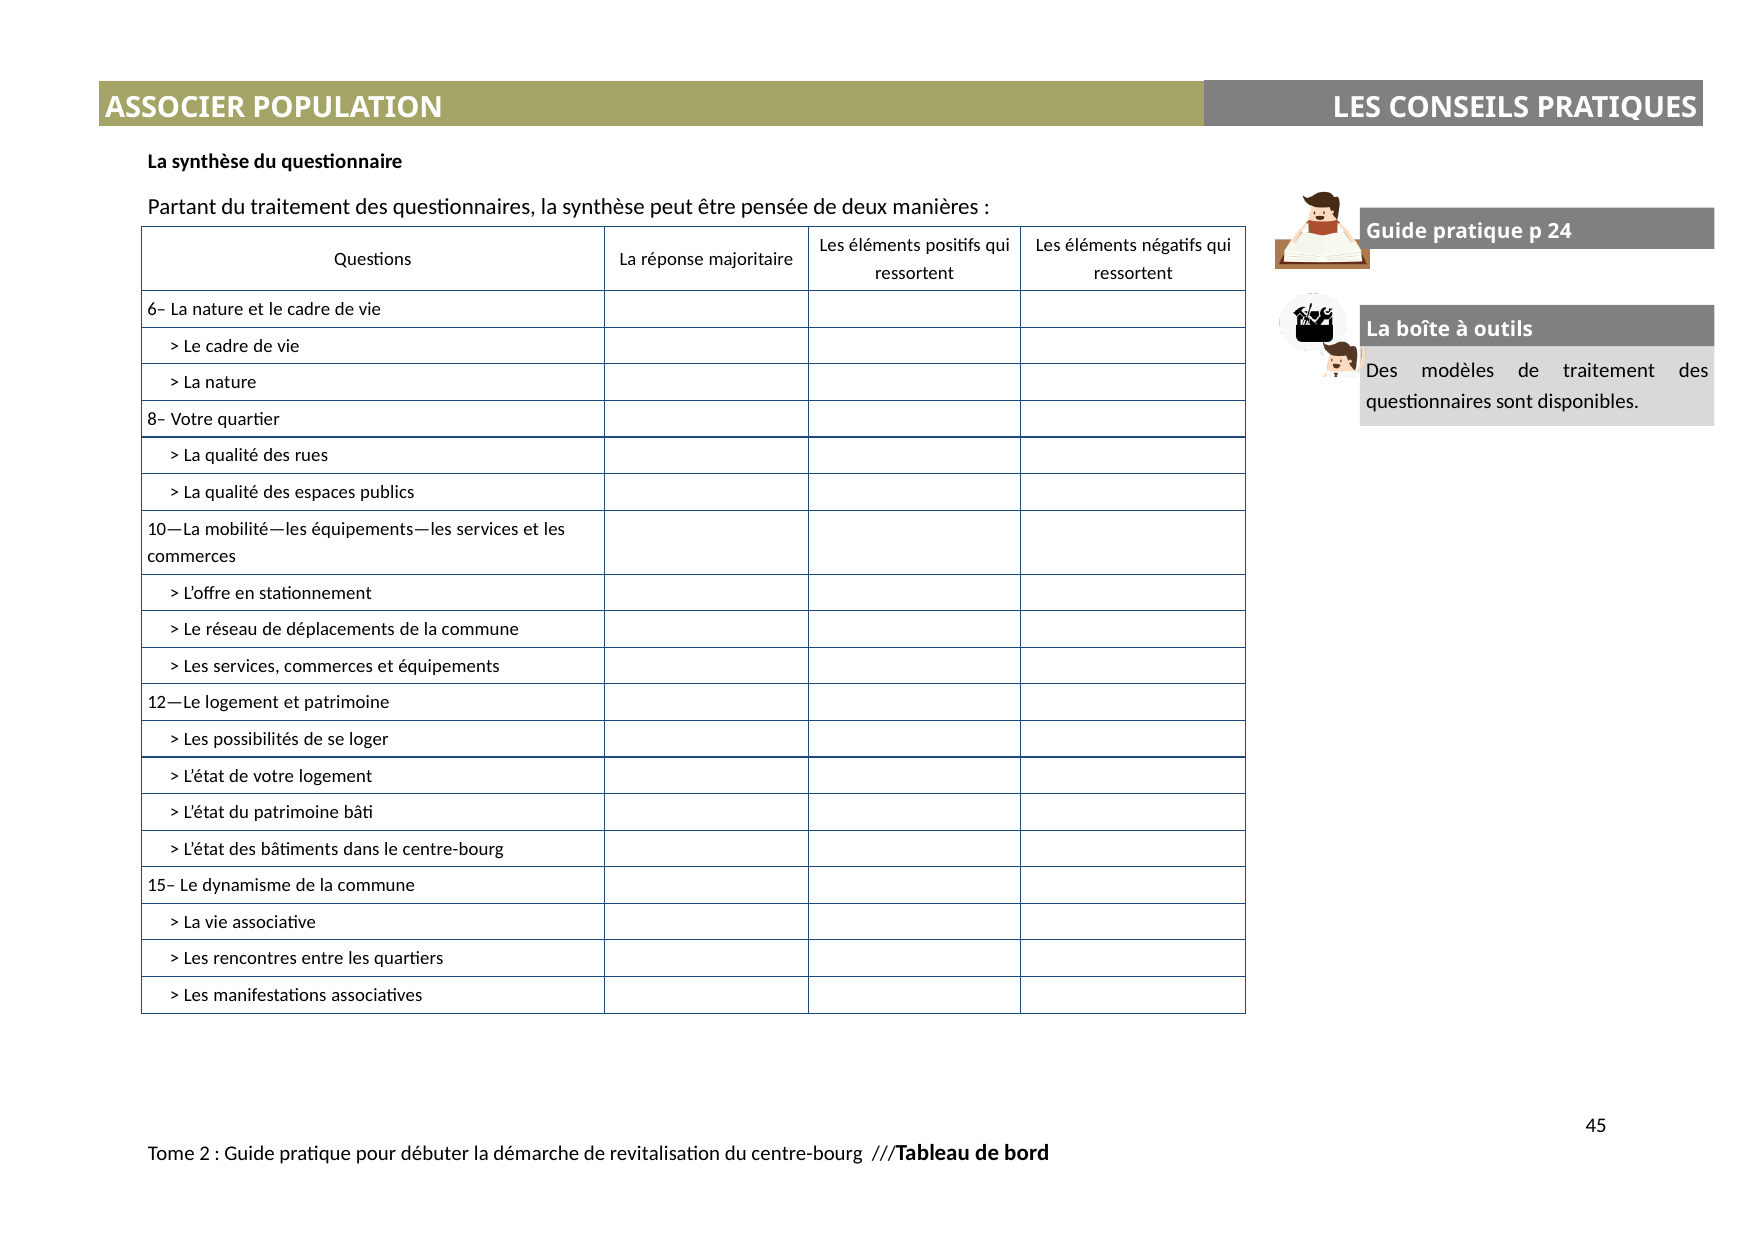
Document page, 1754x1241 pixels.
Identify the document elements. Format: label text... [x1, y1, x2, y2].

table_cell [809, 364, 1020, 400]
table_cell [1021, 977, 1245, 1012]
table_cell [809, 721, 1020, 756]
table_cell 6– La nature et le cadre de vie [142, 291, 604, 327]
table_cell > L’état de votre logement [142, 758, 604, 793]
table_cell [809, 940, 1020, 976]
table_cell [809, 291, 1020, 327]
table_cell [605, 684, 808, 720]
table_cell [605, 364, 808, 400]
text La synthèse du questionnaire [148, 148, 1606, 173]
table_cell [809, 648, 1020, 683]
table_cell > Les manifestations associatives [142, 977, 604, 1012]
table_cell [809, 977, 1020, 1012]
table_cell [1021, 474, 1245, 509]
table_cell [1021, 291, 1245, 327]
table_cell > La nature [142, 364, 604, 400]
table_cell [605, 977, 808, 1012]
table_cell [809, 611, 1020, 647]
table_cell [605, 328, 808, 363]
table_cell > Les possibilités de se loger [142, 721, 604, 756]
table_cell [605, 474, 808, 509]
table_cell [809, 831, 1020, 866]
table_cell > La vie associative [142, 904, 604, 939]
table_cell > Les services, commerces et équipements [142, 648, 604, 683]
table_cell > La qualité des espaces publics [142, 474, 604, 509]
table_cell [605, 511, 808, 574]
table_cell [809, 511, 1020, 574]
table_cell [1021, 648, 1245, 683]
table_cell [809, 575, 1020, 610]
table_cell [1021, 794, 1245, 829]
table_cell [1021, 684, 1245, 720]
table_cell [605, 831, 808, 866]
table_cell [809, 401, 1020, 436]
table_cell [1021, 364, 1245, 400]
table_cell [1021, 575, 1245, 610]
table_cell [809, 328, 1020, 363]
table_cell [809, 684, 1020, 720]
picture [1275, 174, 1370, 269]
table_cell [1021, 758, 1245, 793]
table_cell [809, 867, 1020, 903]
table_cell [605, 940, 808, 976]
table_cell 8– Votre quartier [142, 401, 604, 436]
table_cell [605, 438, 808, 473]
table_cell [809, 438, 1020, 473]
table_cell > Les rencontres entre les quartiers [142, 940, 604, 976]
table_cell > Le cadre de vie [142, 328, 604, 363]
table_cell [809, 474, 1020, 509]
table_cell [1021, 867, 1245, 903]
table_cell > La qualité des rues [142, 438, 604, 473]
table_header Les éléments positifs qui ressortent [809, 227, 1020, 290]
text Partant du traitement des questionnaires, la synthèse peut être pensée de deux manières : [148, 192, 1275, 221]
table_cell [1021, 511, 1245, 574]
table_cell [605, 904, 808, 939]
table_cell [809, 904, 1020, 939]
table_cell [605, 794, 808, 829]
table_cell [1021, 401, 1245, 436]
table_cell [809, 758, 1020, 793]
table_cell [605, 867, 808, 903]
table_cell [1021, 611, 1245, 647]
table_cell [605, 721, 808, 756]
table_cell [605, 575, 808, 610]
table_cell 15– Le dynamisme de la commune [142, 867, 604, 903]
table_cell 10—La mobilité—les équipements—les services et les commerces [142, 511, 604, 574]
table_cell [1021, 831, 1245, 866]
table_cell [605, 291, 808, 327]
table_header La réponse majoritaire [605, 227, 808, 290]
table_cell [605, 648, 808, 683]
table_cell [1021, 438, 1245, 473]
table_header Les éléments négatifs qui ressortent [1021, 227, 1245, 290]
table_header Questions [142, 227, 604, 290]
table_cell [1021, 904, 1245, 939]
table_cell [1021, 328, 1245, 363]
table_cell [605, 758, 808, 793]
table_cell [1021, 721, 1245, 756]
table_cell [605, 401, 808, 436]
table_cell 12—Le logement et patrimoine [142, 684, 604, 720]
table_cell > Le réseau de déplacements de la commune [142, 611, 604, 647]
table_cell [1021, 940, 1245, 976]
table_cell > L’offre en stationnement [142, 575, 604, 610]
text [1370, 192, 1606, 207]
table_cell [605, 611, 808, 647]
picture [1275, 285, 1368, 377]
table_cell [809, 794, 1020, 829]
table_cell > L’état des bâtiments dans le centre-bourg [142, 831, 604, 866]
table_cell > L’état du patrimoine bâti [142, 794, 604, 829]
